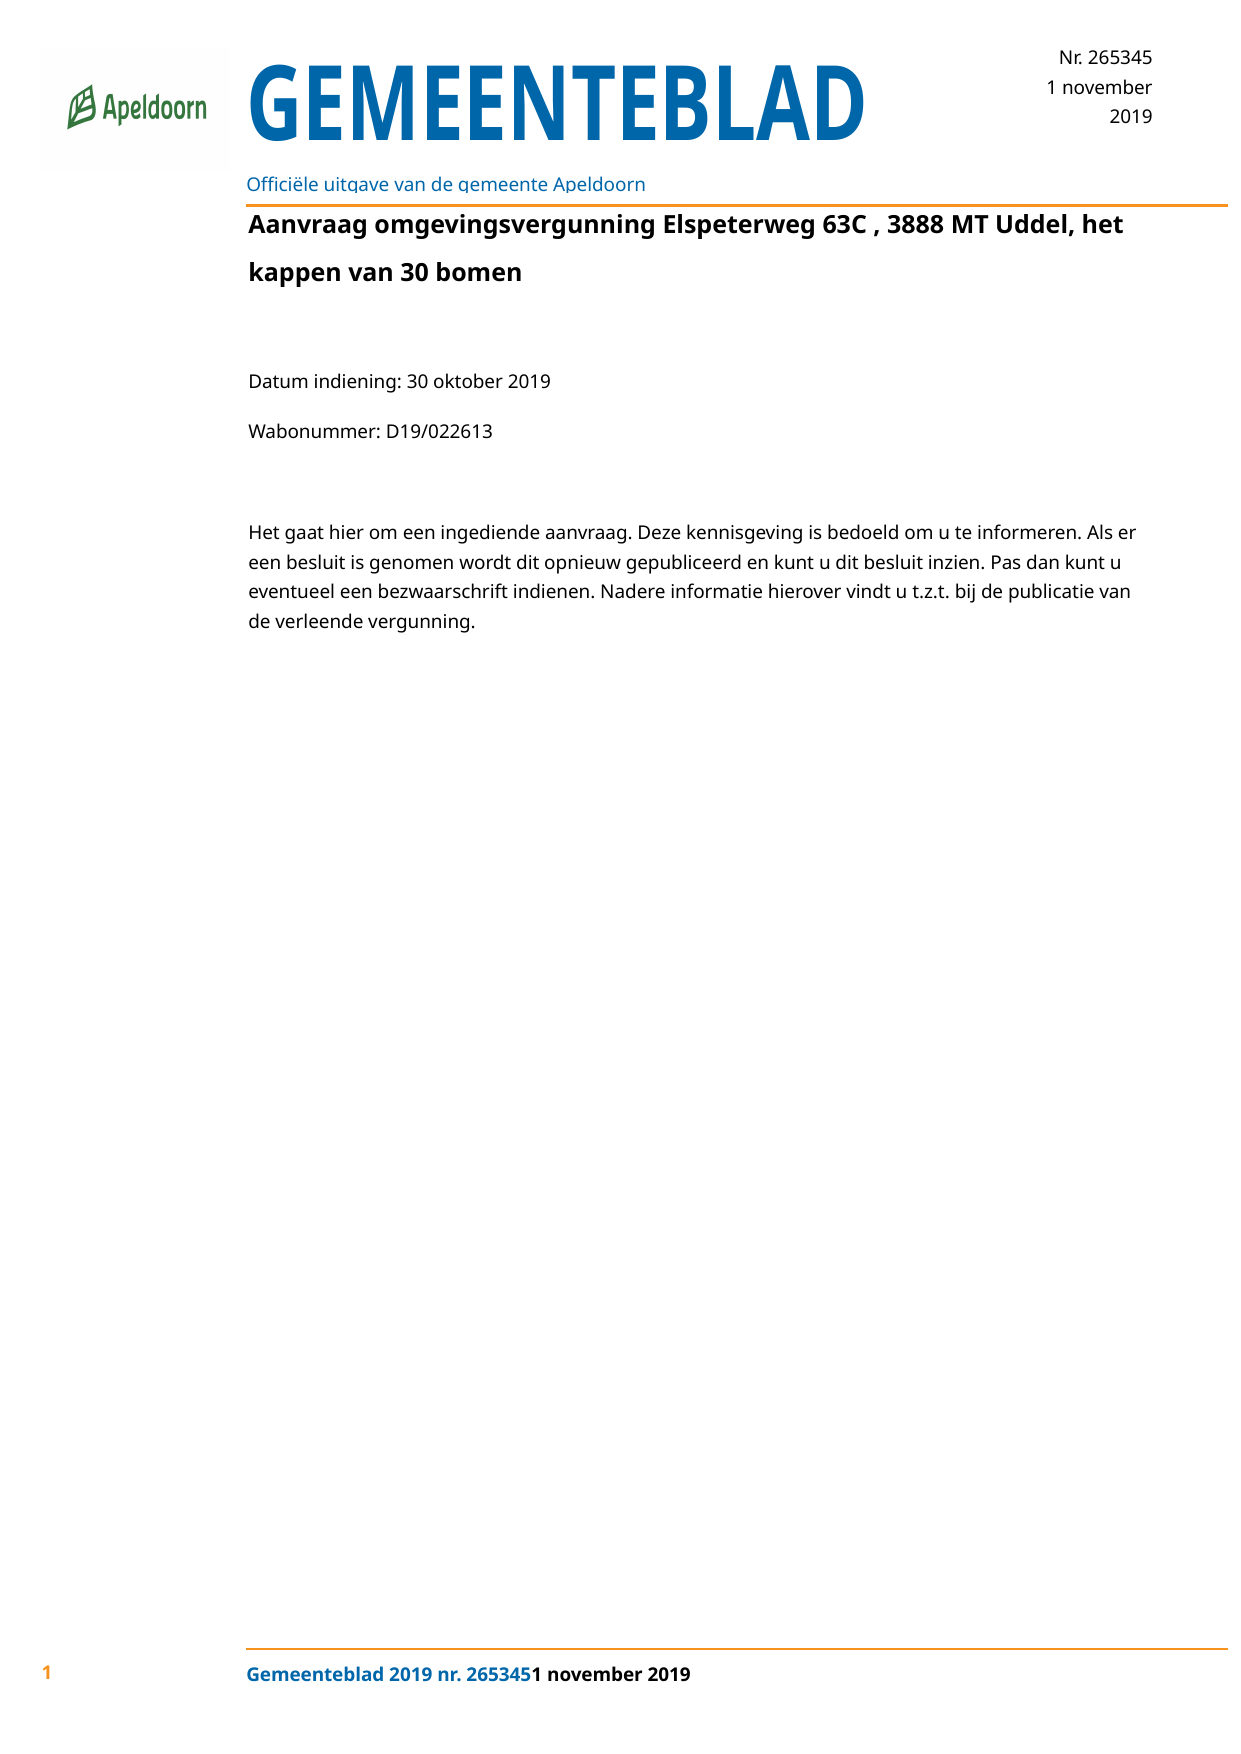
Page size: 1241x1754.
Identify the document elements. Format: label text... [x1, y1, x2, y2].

text Het gaat hier om een ingediende aanvraag. Deze kennisgeving is bedoeld om u te informeren. Als er een besluit is genomen wordt dit opnieuw gepubliceerd en kunt u dit besluit inzien. Pas dan kunt u eventueel een bezwaarschrift indienen. Nadere informatie hierover vindt u t.z.t. bij de publicatie van de verleende vergunning. [248, 519, 1152, 634]
text Datum indiening: 30 oktober 2019 [248, 368, 1152, 394]
text Wabonummer: D19/022613 [248, 419, 1152, 444]
text Aanvraag omgevingsvergunning Elspeterweg 63C , 3888 MT Uddel, het kappen van 30 bomen [248, 207, 1152, 288]
picture [41, 47, 231, 172]
